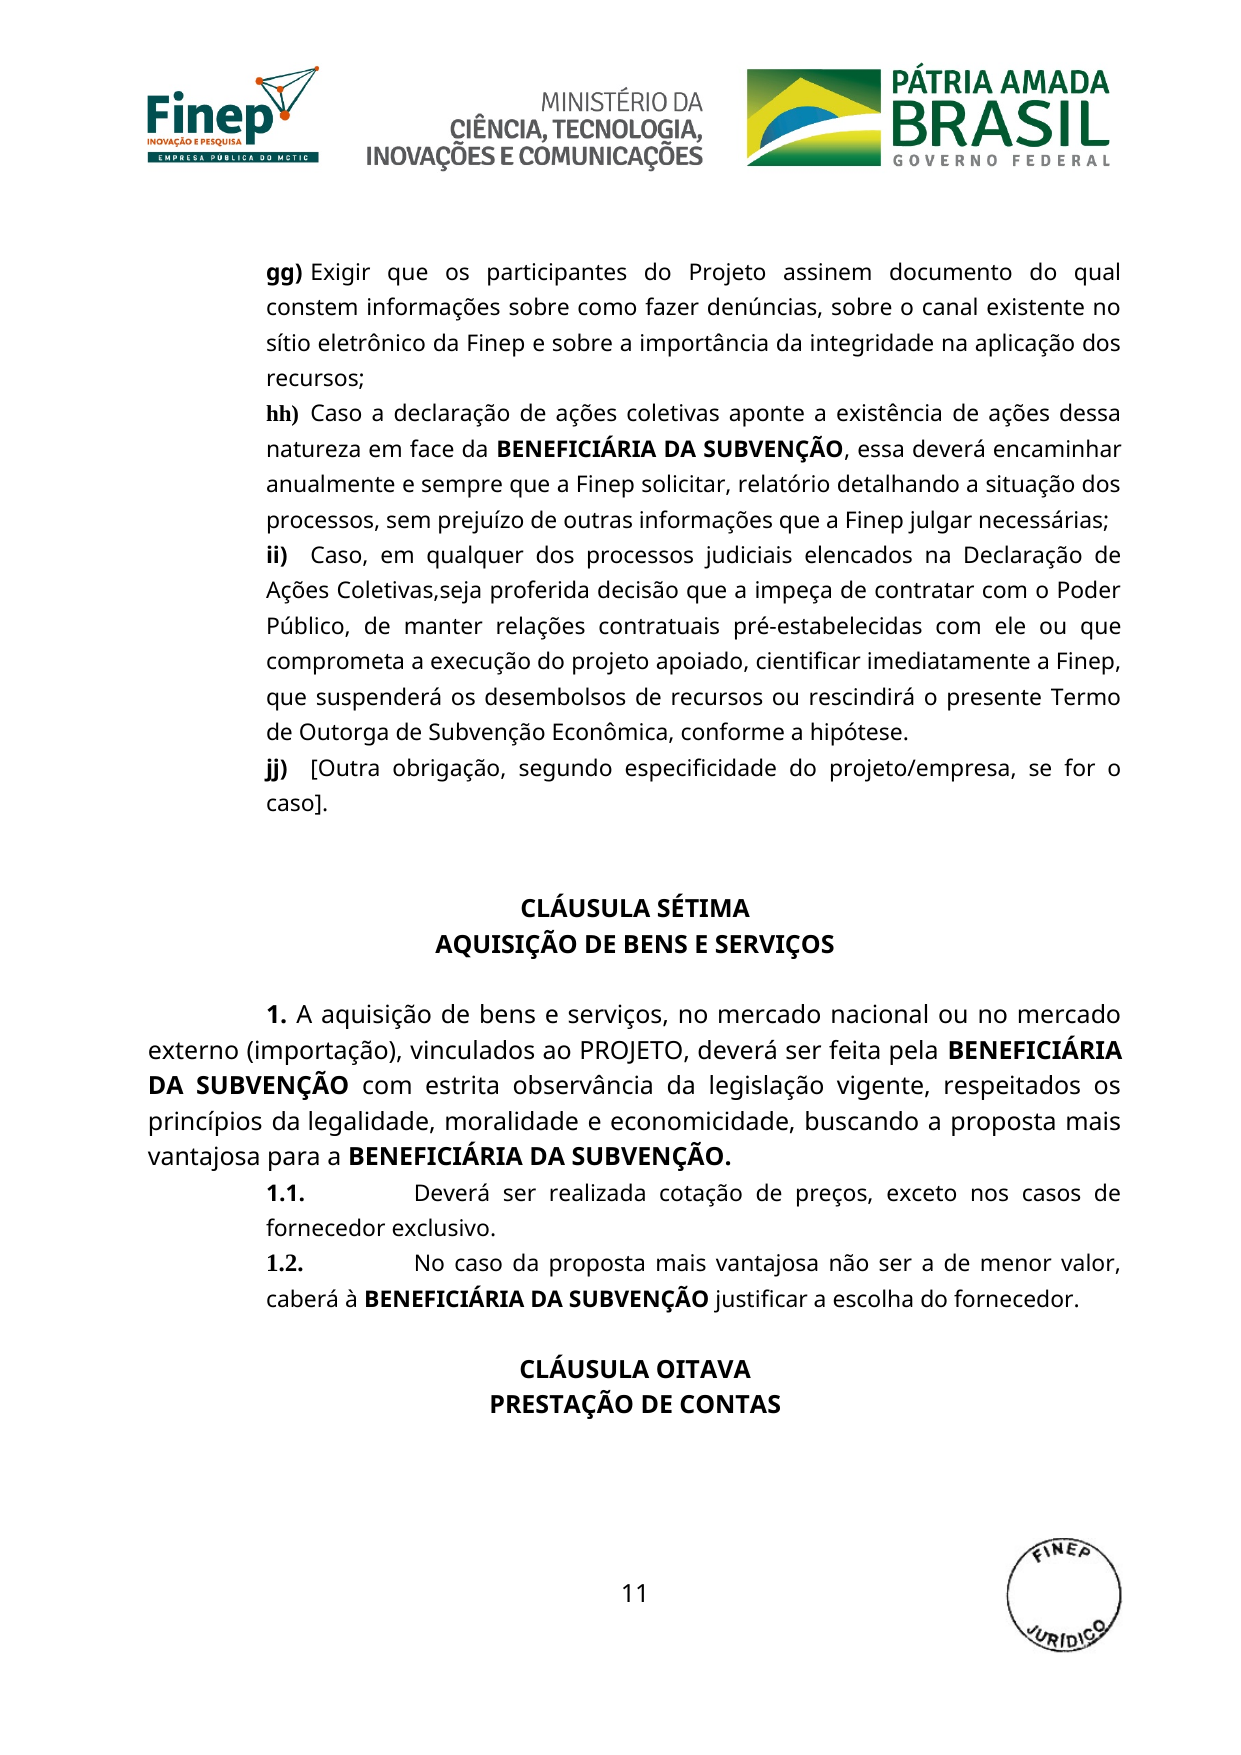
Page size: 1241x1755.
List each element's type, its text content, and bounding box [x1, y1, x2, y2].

list No caso da proposta mais vantajosa não ser a de menor valor, caberá à BENEFICIÁRIA DA SUBVENÇÃO justificar a escolha do fornecedor. [266, 1243, 1122, 1314]
subtitle CLÁUSULA SÉTIMA [148, 889, 1122, 925]
list Exigir que os participantes do Projeto assinem documento do qual constem informações sobre como fazer denúncias, sobre o canal existente no sítio eletrônico da Finep e sobre a importância da integridade na aplicação dos recursos; [266, 252, 1122, 393]
text 1. A aquisição de bens e serviços, no mercado nacional ou no mercado externo (importação), vinculados ao PROJETO, deverá ser feita pela BENEFICIÁRIA DA SUBVENÇÃO com estrita observância da legislação vigente, respeitados os princípios da legalidade, moralidade e economicidade, buscando a proposta mais vantajosa para a BENEFICIÁRIA DA SUBVENÇÃO. [148, 996, 1122, 1173]
list Caso, em qualquer dos processos judiciais elencados na Declaração de Ações Coletivas,seja proferida decisão que a impeça de contratar com o Poder Público, de manter relações contratuais pré-estabelecidas com ele ou que comprometa a execução do projeto apoiado, cientificar imediatamente a Finep, que suspenderá os desembolsos de recursos ou rescindirá o presente Termo de Outorga de Subvenção Econômica, conforme a hipótese. [266, 535, 1122, 748]
list Deverá ser realizada cotação de preços, exceto nos casos de fornecedor exclusivo. [266, 1173, 1122, 1243]
list Caso a declaração de ações coletivas aponte a existência de ações dessa natureza em face da BENEFICIÁRIA DA SUBVENÇÃO, essa deverá encaminhar anualmente e sempre que a Finep solicitar, relatório detalhando a situação dos processos, sem prejuízo de outras informações que a Finep julgar necessárias; [266, 393, 1122, 535]
list [Outra obrigação, segundo especificidade do projeto/empresa, se for o caso]. [266, 748, 1122, 818]
subtitle PRESTAÇÃO DE CONTAS [148, 1385, 1122, 1421]
subtitle AQUISIÇÃO DE BENS E SERVIÇOS [148, 925, 1122, 960]
subtitle CLÁUSULA OITAVA [148, 1350, 1122, 1385]
